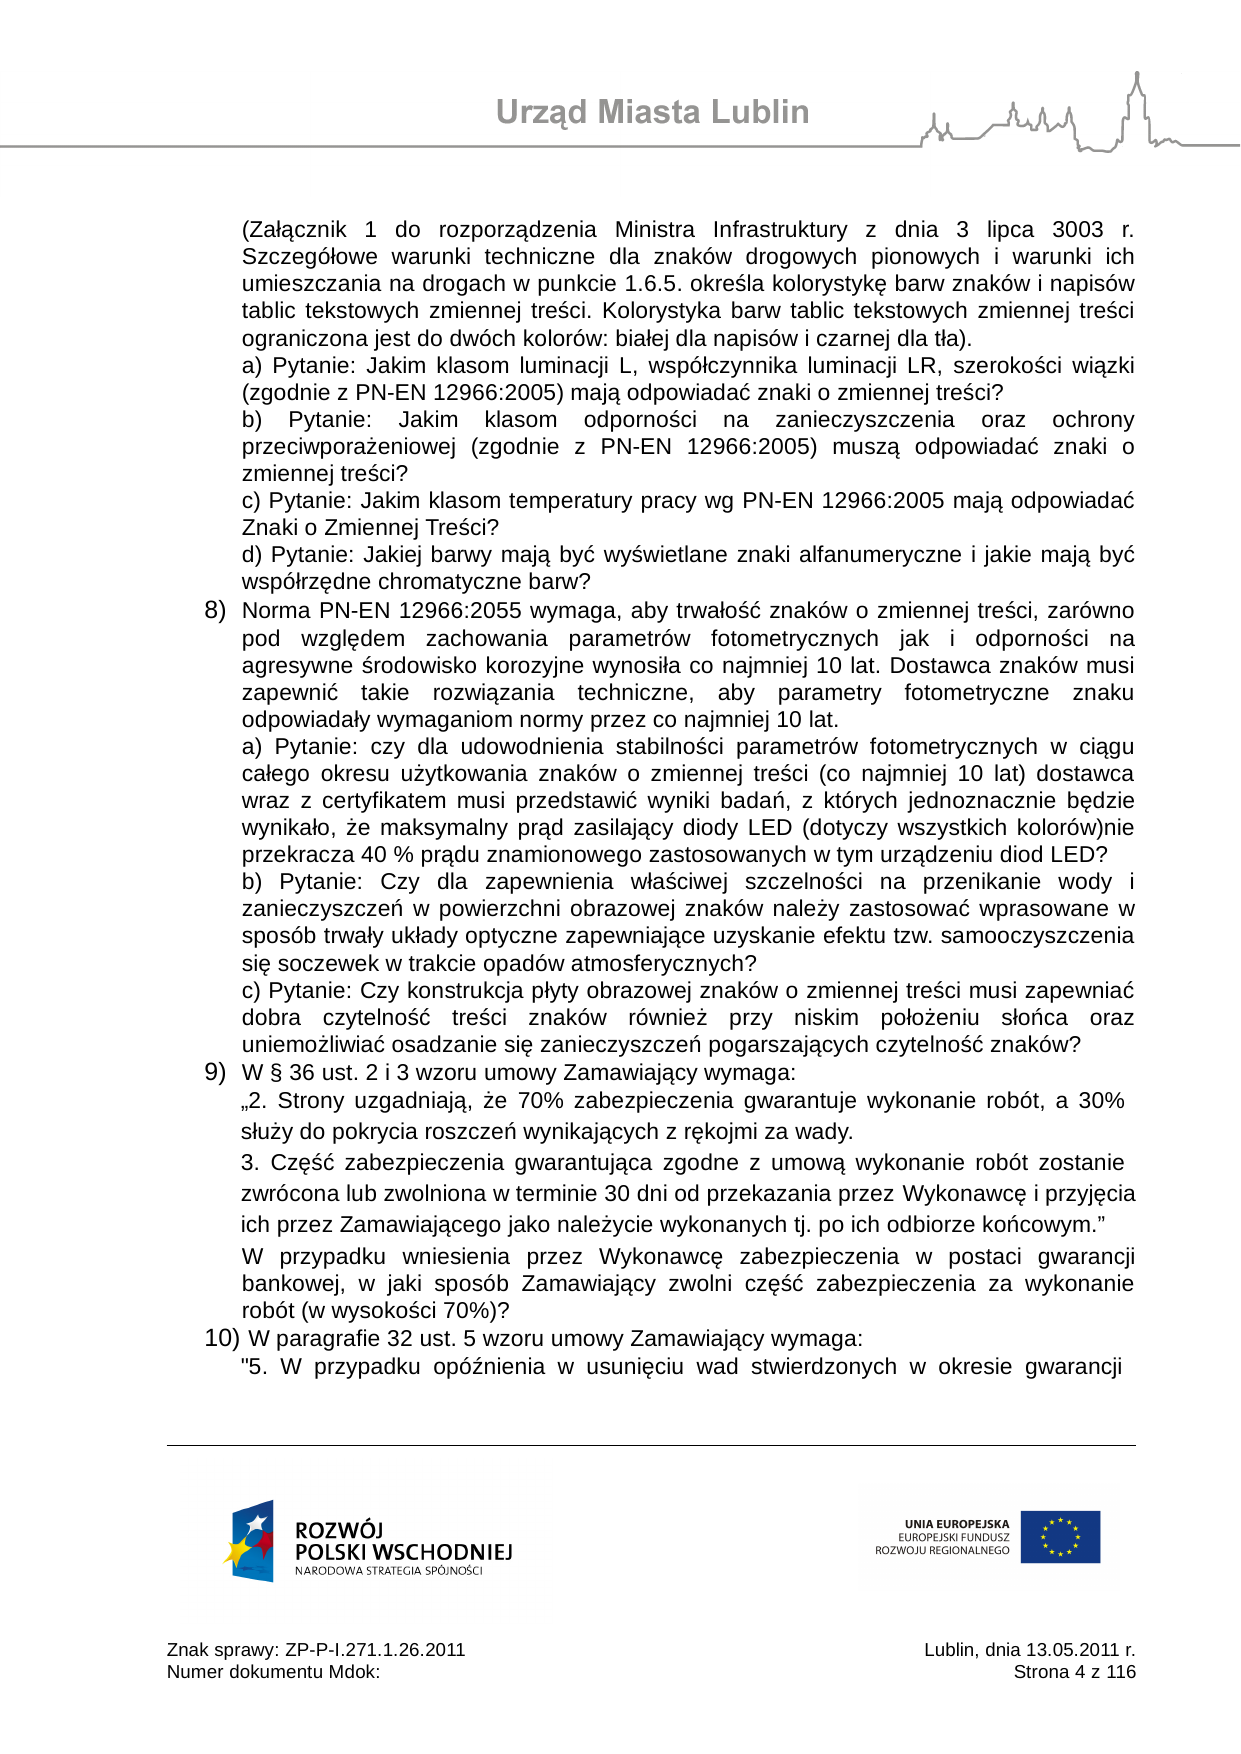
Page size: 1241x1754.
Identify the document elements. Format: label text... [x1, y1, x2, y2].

list c) Pytanie: Czy konstrukcja płyty obrazowej znaków o zmiennej treści musi zapewniać dobra czytelność treści znaków również przy niskim położeniu słońca oraz uniemożliwiać osadzanie się zanieczyszczeń pogarszających czytelność znaków? [204, 976, 1136, 1057]
list W § 36 ust. 2 i 3 wzoru umowy Zamawiający wymaga: [204, 1057, 1136, 1086]
picture [180, 1458, 553, 1624]
list W paragrafie 32 ust. 5 wzoru umowy Zamawiający wymaga: [204, 1323, 1136, 1352]
text "5. W przypadku opóźnienia w usunięciu wad stwierdzonych w okresie gwarancji [167, 1352, 1136, 1379]
list (Załącznik 1 do rozporządzenia Ministra Infrastruktury z dnia 3 lipca 3003 r. Szczegółowe warunki techniczne dla znaków drogowych pionowych i warunki ich umieszczania na drogach w punkcie 1.6.5. określa kolorystykę barw znaków i napisów tablic tekstowych zmiennej treści. Kolorystyka barw tablic tekstowych zmiennej treści ograniczona jest do dwóch kolorów: białej dla napisów i czarnej dla tła). [204, 216, 1136, 351]
text „2. Strony uzgadniają, że 70% zabezpieczenia gwarantuje wykonanie robót, a 30% służy do pokrycia roszczeń wynikających z rękojmi za wady. [167, 1086, 1136, 1144]
text 3. Część zabezpieczenia gwarantująca zgodne z umową wykonanie robót zostanie zwrócona lub zwolniona w terminie 30 dni od przekazania przez Wykonawcę i przyjęcia ich przez Zamawiającego jako należycie wykonanych tj. po ich odbiorze końcowym.” [167, 1148, 1136, 1238]
picture [858, 1483, 1120, 1591]
list Norma PN-EN 12966:2055 wymaga, aby trwałość znaków o zmiennej treści, zarówno pod względem zachowania parametrów fotometrycznych jak i odporności na agresywne środowisko korozyjne wynosiła co najmniej 10 lat. Dostawca znaków musi zapewnić takie rozwiązania techniczne, aby parametry fotometryczne znaku odpowiadały wymaganiom normy przez co najmniej 10 lat. [204, 595, 1136, 732]
list W przypadku wniesienia przez Wykonawcę zabezpieczenia w postaci gwarancji bankowej, w jaki sposób Zamawiający zwolni część zabezpieczenia za wykonanie robót (w wysokości 70%)? [204, 1242, 1136, 1323]
list c) Pytanie: Jakim klasom temperatury pracy wg PN-EN 12966:2005 mają odpowiadać Znaki o Zmiennej Treści? [204, 486, 1136, 541]
picture [0, 71, 1241, 197]
list d) Pytanie: Jakiej barwy mają być wyświetlane znaki alfanumeryczne i jakie mają być współrzędne chromatyczne barw? [204, 541, 1136, 595]
list a) Pytanie: Jakim klasom luminacji L, współczynnika luminacji LR, szerokości wiązki (zgodnie z PN-EN 12966:2005) mają odpowiadać znaki o zmiennej treści? [204, 351, 1136, 405]
list b) Pytanie: Jakim klasom odporności na zanieczyszczenia oraz ochrony przeciwporażeniowej (zgodnie z PN-EN 12966:2005) muszą odpowiadać znaki o zmiennej treści? [204, 405, 1136, 486]
list a) Pytanie: czy dla udowodnienia stabilności parametrów fotometrycznych w ciągu całego okresu użytkowania znaków o zmiennej treści (co najmniej 10 lat) dostawca wraz z certyfikatem musi przedstawić wyniki badań, z których jednoznacznie będzie wynikało, że maksymalny prąd zasilający diody LED (dotyczy wszystkich kolorów)nie przekracza 40 % prądu znamionowego zastosowanych w tym urządzeniu diod LED? [204, 732, 1136, 868]
list b) Pytanie: Czy dla zapewnienia właściwej szczelności na przenikanie wody i zanieczyszczeń w powierzchni obrazowej znaków należy zastosować wprasowane w sposób trwały układy optyczne zapewniające uzyskanie efektu tzw. samooczyszczenia się soczewek w trakcie opadów atmosferycznych? [204, 868, 1136, 976]
